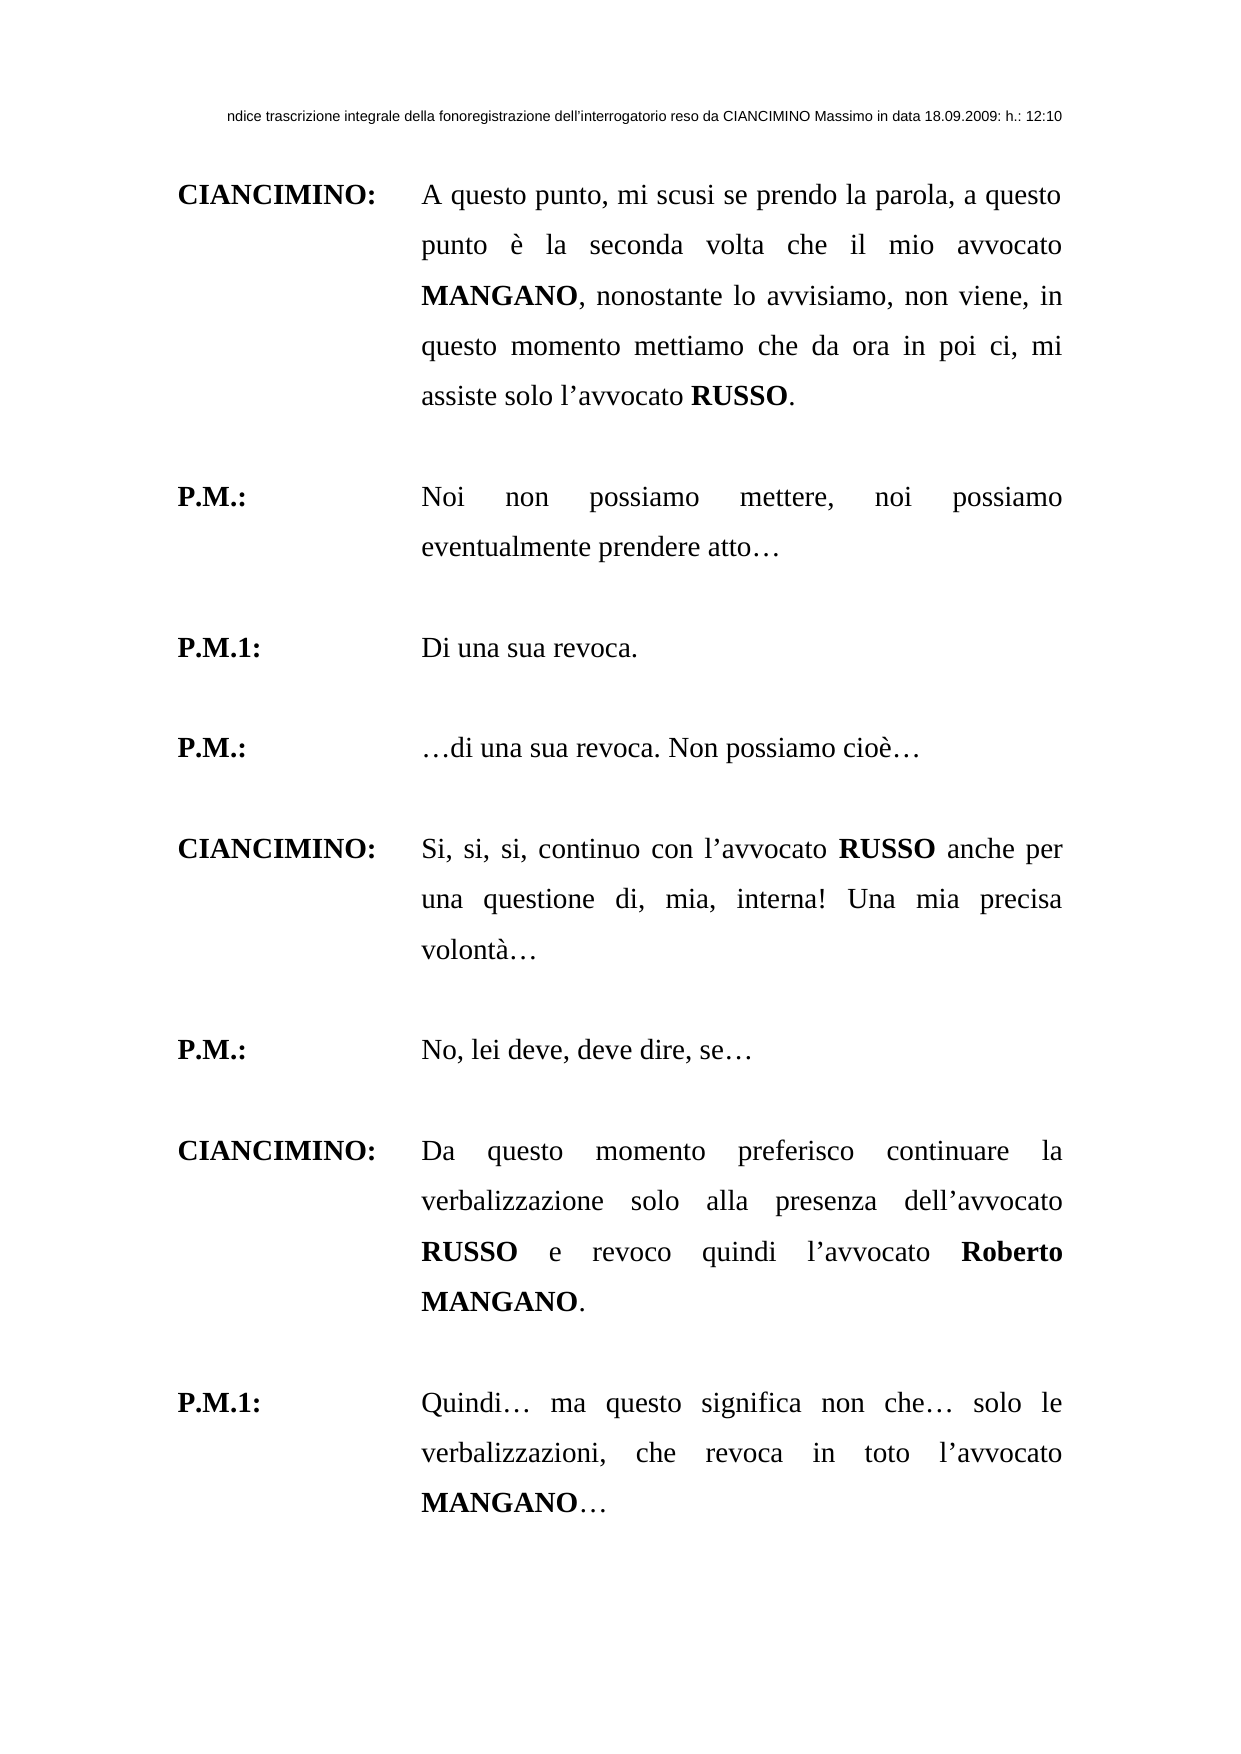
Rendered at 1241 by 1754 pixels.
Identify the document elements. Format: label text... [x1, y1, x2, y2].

text P.M.: No, lei deve, deve dire, se… [177, 1032, 1063, 1066]
text P.M.: …di una sua revoca. Non possiamo cioè… [177, 731, 1063, 764]
text CIANCIMINO: A questo punto, mi scusi se prendo la parola, a questo punto è la seconda volta che il mio avvocato MANGANO, nonostante lo avvisiamo, non viene, in questo momento mettiamo che da ora in poi ci, mi assiste solo l’avvocato RUSSO. [177, 177, 1063, 412]
text CIANCIMINO: Si, si, si, continuo con l’avvocato RUSSO anche per una questione di, mia, interna! Una mia precisa volontà… [177, 831, 1063, 965]
text P.M.: Noi non possiamo mettere, noi possiamo eventualmente prendere atto… [177, 479, 1063, 563]
text CIANCIMINO: Da questo momento preferisco continuare la verbalizzazione solo alla presenza dell’avvocato RUSSO e revoco quindi l’avvocato Roberto MANGANO. [177, 1133, 1063, 1318]
text P.M.1: Quindi… ma questo significa non che… solo le verbalizzazioni, che revoca in toto l’avvocato MANGANO… [177, 1385, 1063, 1519]
text P.M.1: Di una sua revoca. [177, 630, 1063, 663]
